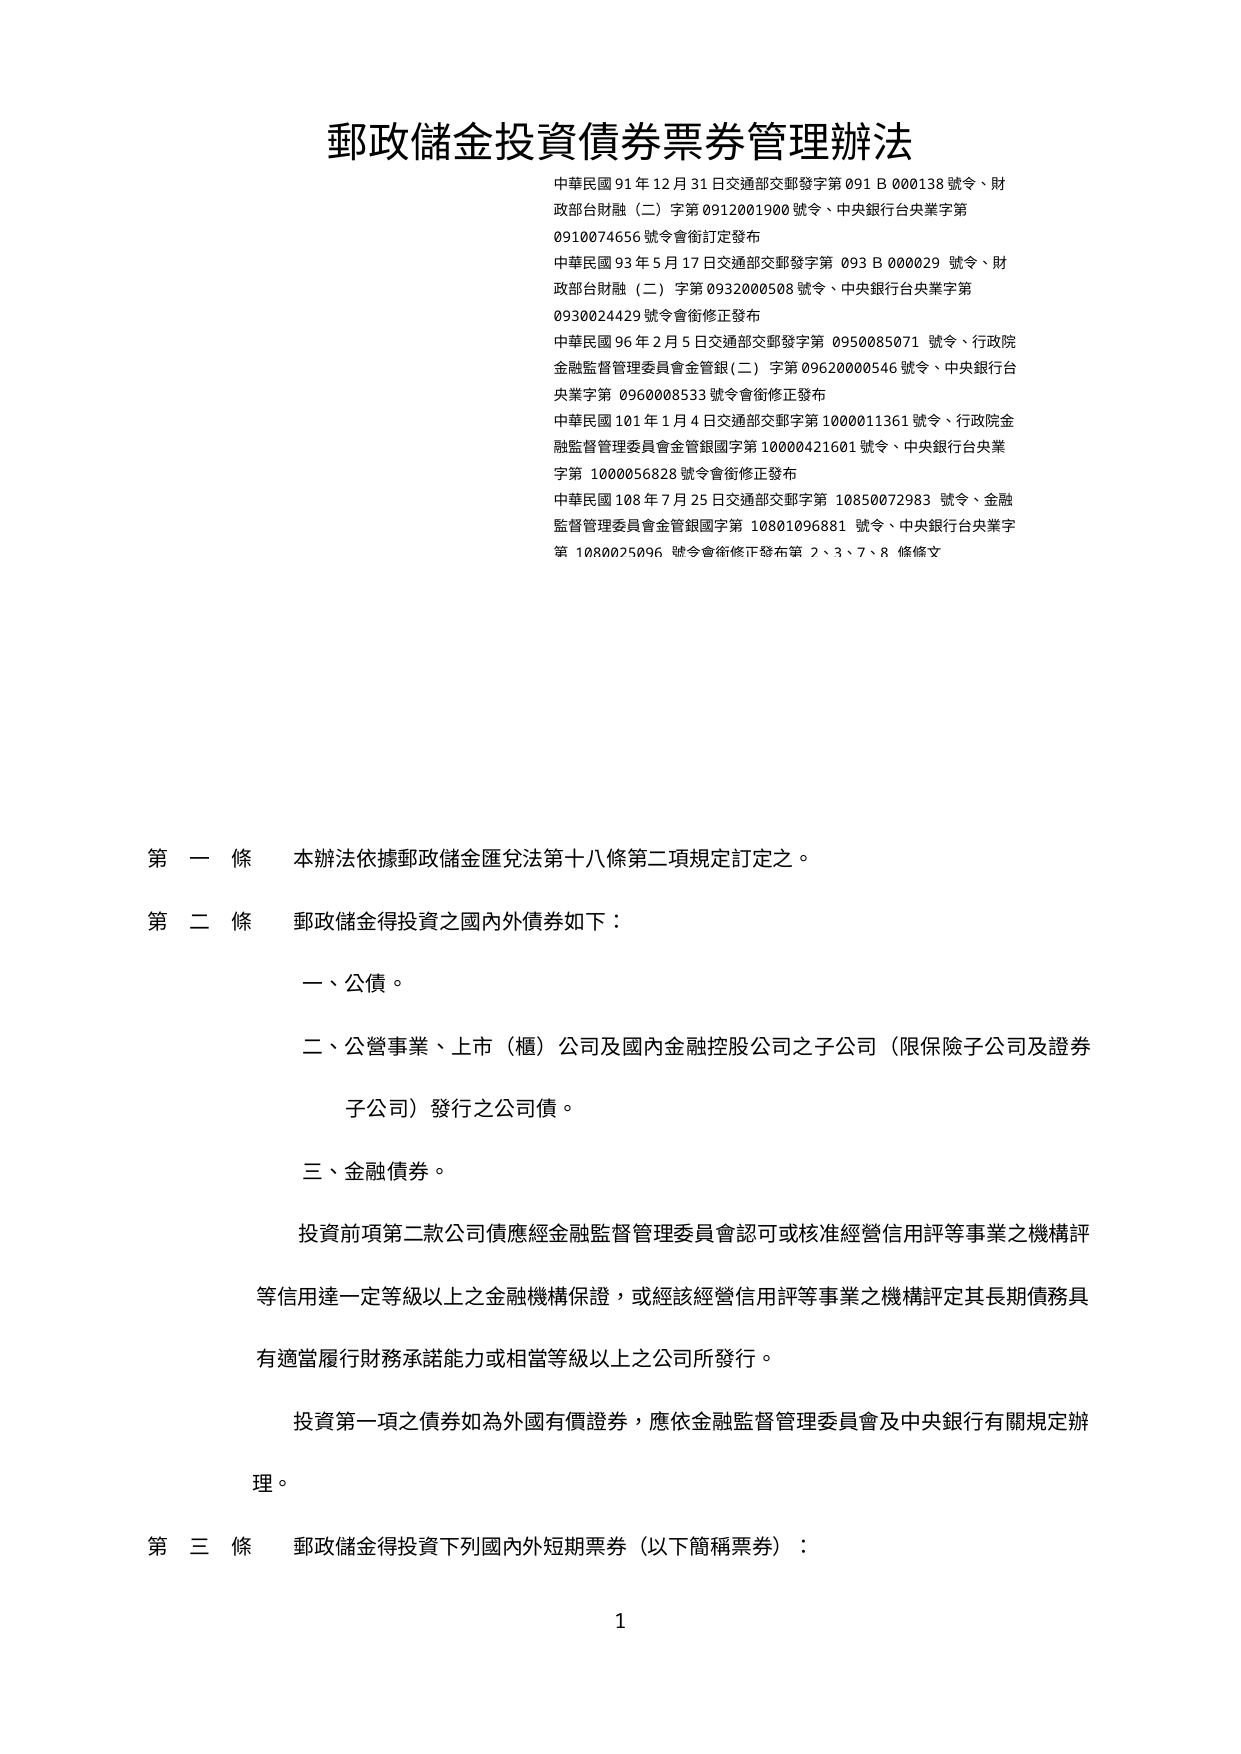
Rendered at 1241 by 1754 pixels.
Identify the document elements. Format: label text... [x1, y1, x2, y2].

text 郵政儲金投資債券票券管理辦法 [148, 97, 1092, 160]
text 中華民國108年7月25日交通部交郵字第 10850072983 號令、金融監督管理委員會金管銀國字第 10801096881 號令、中央銀行台央業字第 1080025096 號令會銜修正發布第 2、3、7、8 條條文 [553, 489, 1017, 557]
text 第 三 條 郵政儲金得投資下列國內外短期票券（以下簡稱票券）： [148, 1504, 1092, 1566]
text 中華民國96年2月5日交通部交郵發字第 0950085071 號令、行政院金融監督管理委員會金管銀(二) 字第09620000546號令、中央銀行台央業字第 0960008533號令會銜修正發布 [553, 331, 1017, 404]
text 三、金融債券。 [302, 1129, 1092, 1191]
text 二、公營事業、上市（櫃）公司及國內金融控股公司之子公司（限保險子公司及證券子公司）發行之公司債。 [302, 1004, 1092, 1129]
text [541, 172, 1029, 557]
text 第 二 條 郵政儲金得投資之國內外債券如下： [148, 879, 1092, 941]
text 投資前項第二款公司債應經金融監督管理委員會認可或核准經營信用評等事業之機構評等信用達一定等級以上之金融機構保證，或經該經營信用評等事業之機構評定其長期債務具有適當履行財務承諾能力或相當等級以上之公司所發行。 [148, 1191, 1092, 1379]
text 中華民國91年12月31日交通部交郵發字第091Ｂ000138號令、財政部台財融（二）字第0912001900號令、中央銀行台央業字第0910074656號令會銜訂定發布 中華民國93年5月17日交通部交郵發字第 093Ｂ000029 號令、財政部台財融 (二) 字第0932000508號令、中央銀行台央業字第 0930024429號令會銜修正發布 [553, 172, 1017, 325]
text 一、公債。 [302, 941, 1092, 1004]
text 第 一 條 本辦法依據郵政儲金匯兌法第十八條第二項規定訂定之。 [148, 816, 1092, 879]
text 投資第一項之債券如為外國有價證券，應依金融監督管理委員會及中央銀行有關規定辦理。 [148, 1379, 1092, 1504]
text 中華民國101年1月4日交通部交郵字第1000011361號令、行政院金融監督管理委員會金管銀國字第10000421601號令、中央銀行台央業字第 1000056828號令會銜修正發布 [553, 409, 1017, 483]
